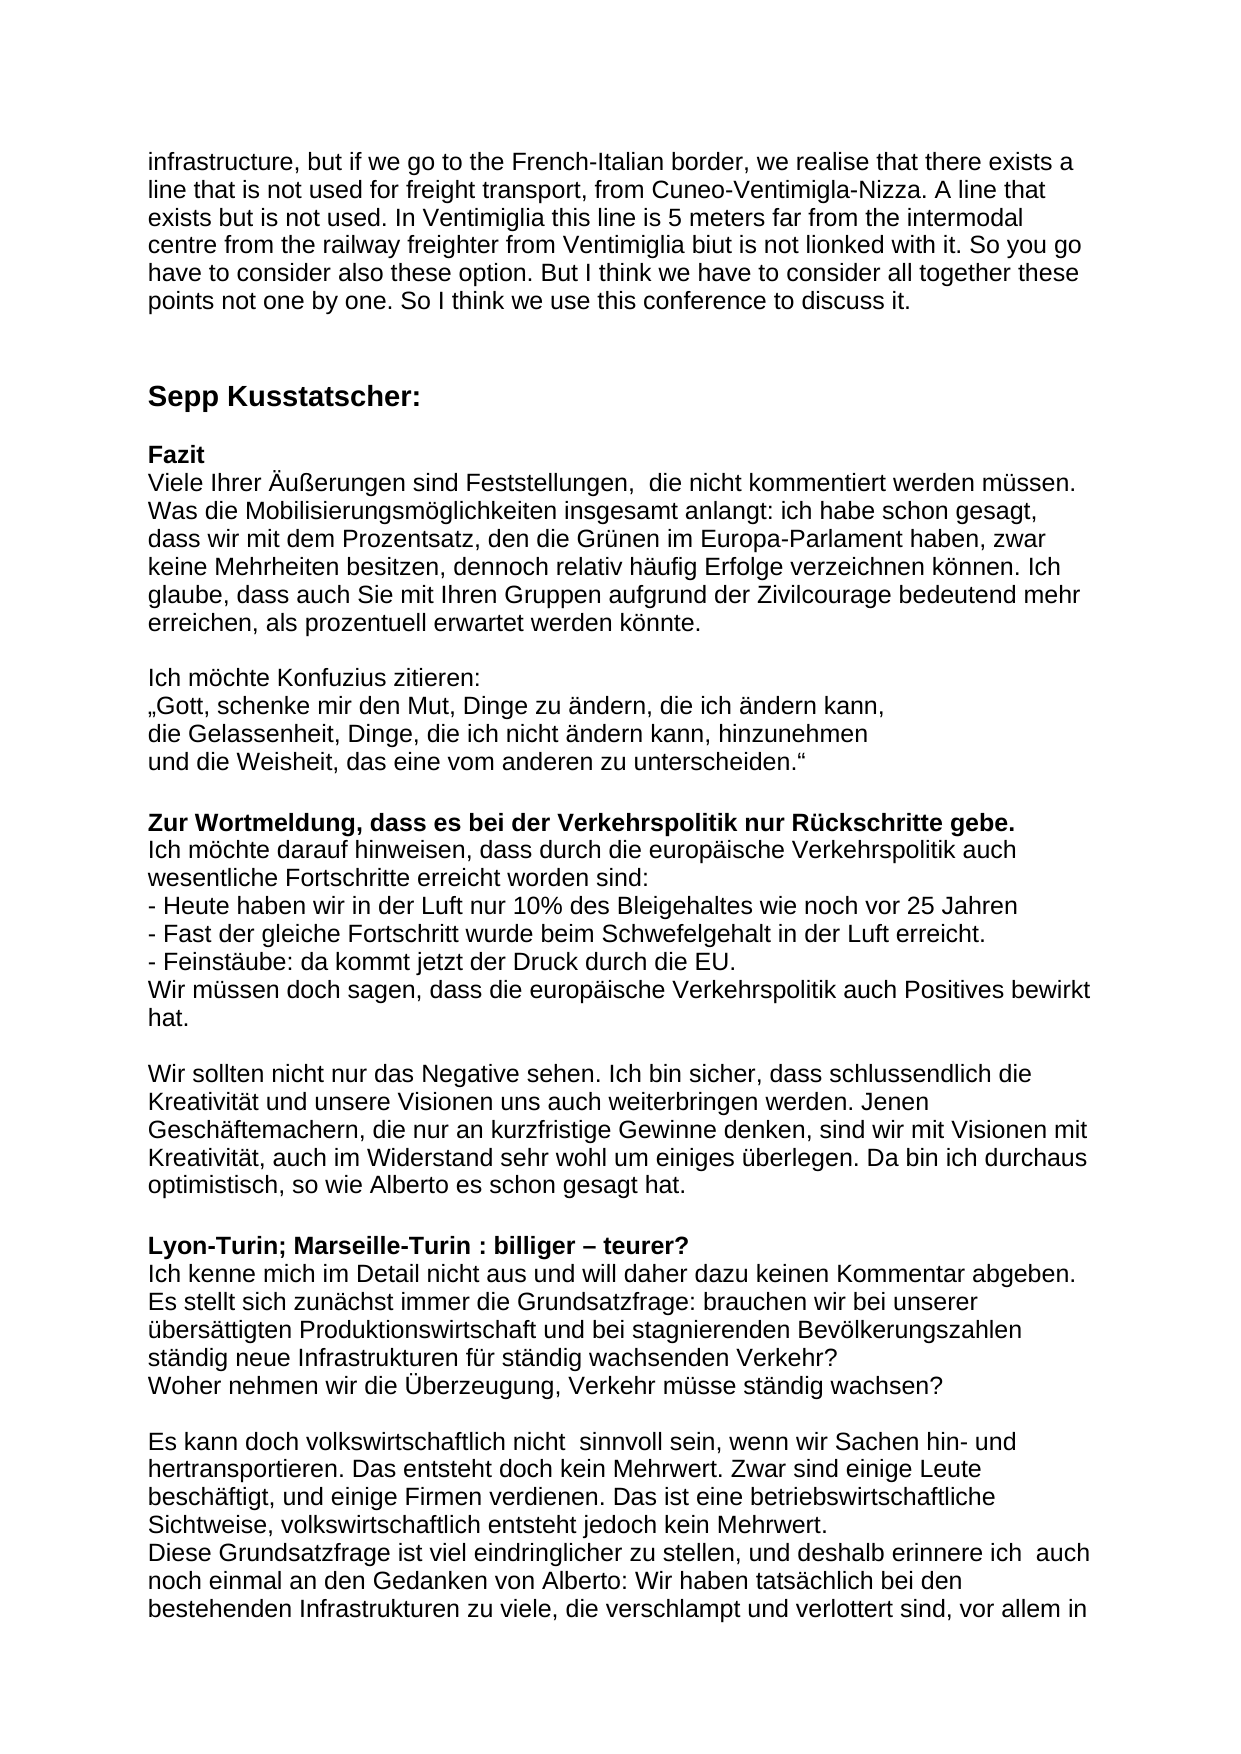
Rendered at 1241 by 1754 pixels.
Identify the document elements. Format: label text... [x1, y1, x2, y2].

text „Gott, schenke mir den Mut, Dinge zu ändern, die ich ändern kann, [148, 692, 1092, 720]
text die Gelassenheit, Dinge, die ich nicht ändern kann, hinzunehmen [148, 720, 1092, 748]
text - Feinstäube: da kommt jetzt der Druck durch die EU. [148, 948, 1092, 976]
text Sepp Kusstatscher: [148, 380, 1092, 413]
text Wir sollten nicht nur das Negative sehen. Ich bin sicher, dass schlussendlich die Kreativität und unsere Visionen uns auch weiterbringen werden. Jenen Geschäftemachern, die nur an kurzfristige Gewinne denken, sind wir mit Visionen mit Kreativität, auch im Widerstand sehr wohl um einiges überlegen. Da bin ich durchaus optimistisch, so wie Alberto es schon gesagt hat. [148, 1032, 1092, 1199]
text Ich möchte Konfuzius zitieren: [148, 664, 1092, 692]
subtitle Fazit [148, 441, 1092, 469]
text Lyon-Turin; Marseille-Turin : billiger – teurer? Ich kenne mich im Detail nicht aus und will daher dazu keinen Kommentar abgeben. Es stellt sich zunächst immer die Grundsatzfrage: brauchen wir bei unserer übersättigten Produktionswirtschaft und bei stagnierenden Bevölkerungszahlen ständig neue Infrastrukturen für ständig wachsenden Verkehr? Woher nehmen wir die Überzeugung, Verkehr müsse ständig wachsen? [148, 1232, 1092, 1399]
text Es kann doch volkswirtschaftlich nicht sinnvoll sein, wenn wir Sachen hin- und hertransportieren. Das entsteht doch kein Mehrwert. Zwar sind einige Leute beschäftigt, und einige Firmen verdienen. Das ist eine betriebswirtschaftliche Sichtweise, volkswirtschaftlich entsteht jedoch kein Mehrwert. Diese Grundsatzfrage ist viel eindringlicher zu stellen, und deshalb erinnere ich auch noch einmal an den Gedanken von Alberto: Wir haben tatsächlich bei den bestehenden Infrastrukturen zu viele, die verschlampt und verlottert sind, vor allem in [148, 1427, 1092, 1623]
text Wir müssen doch sagen, dass die europäische Verkehrspolitik auch Positives bewirkt hat. [148, 976, 1092, 1032]
text und die Weisheit, das eine vom anderen zu unterscheiden.“ [148, 748, 1092, 776]
text Zur Wortmeldung, dass es bei der Verkehrspolitik nur Rückschritte gebe. Ich möchte darauf hinweisen, dass durch die europäische Verkehrspolitik auch wesentliche Fortschritte erreicht worden sind: - Heute haben wir in der Luft nur 10% des Bleigehaltes wie noch vor 25 Jahren - Fast der gleiche Fortschritt wurde beim Schwefelgehalt in der Luft erreicht. [148, 808, 1092, 948]
text infrastructure, but if we go to the French-Italian border, we realise that there exists a line that is not used for freight transport, from Cuneo-Ventimigla-Nizza. A line that exists but is not used. In Ventimiglia this line is 5 meters far from the intermodal centre from the railway freighter from Ventimiglia biut is not lionked with it. So you go have to consider also these option. But I think we have to consider all together these points not one by one. So I think we use this conference to discuss it. [148, 148, 1092, 315]
text Viele Ihrer Äußerungen sind Feststellungen, die nicht kommentiert werden müssen. Was die Mobilisierungsmöglichkeiten insgesamt anlangt: ich habe schon gesagt, dass wir mit dem Prozentsatz, den die Grünen im Europa-Parlament haben, zwar keine Mehrheiten besitzen, dennoch relativ häufig Erfolge verzeichnen können. Ich glaube, dass auch Sie mit Ihren Gruppen aufgrund der Zivilcourage bedeutend mehr erreichen, als prozentuell erwartet werden könnte. [148, 469, 1092, 636]
